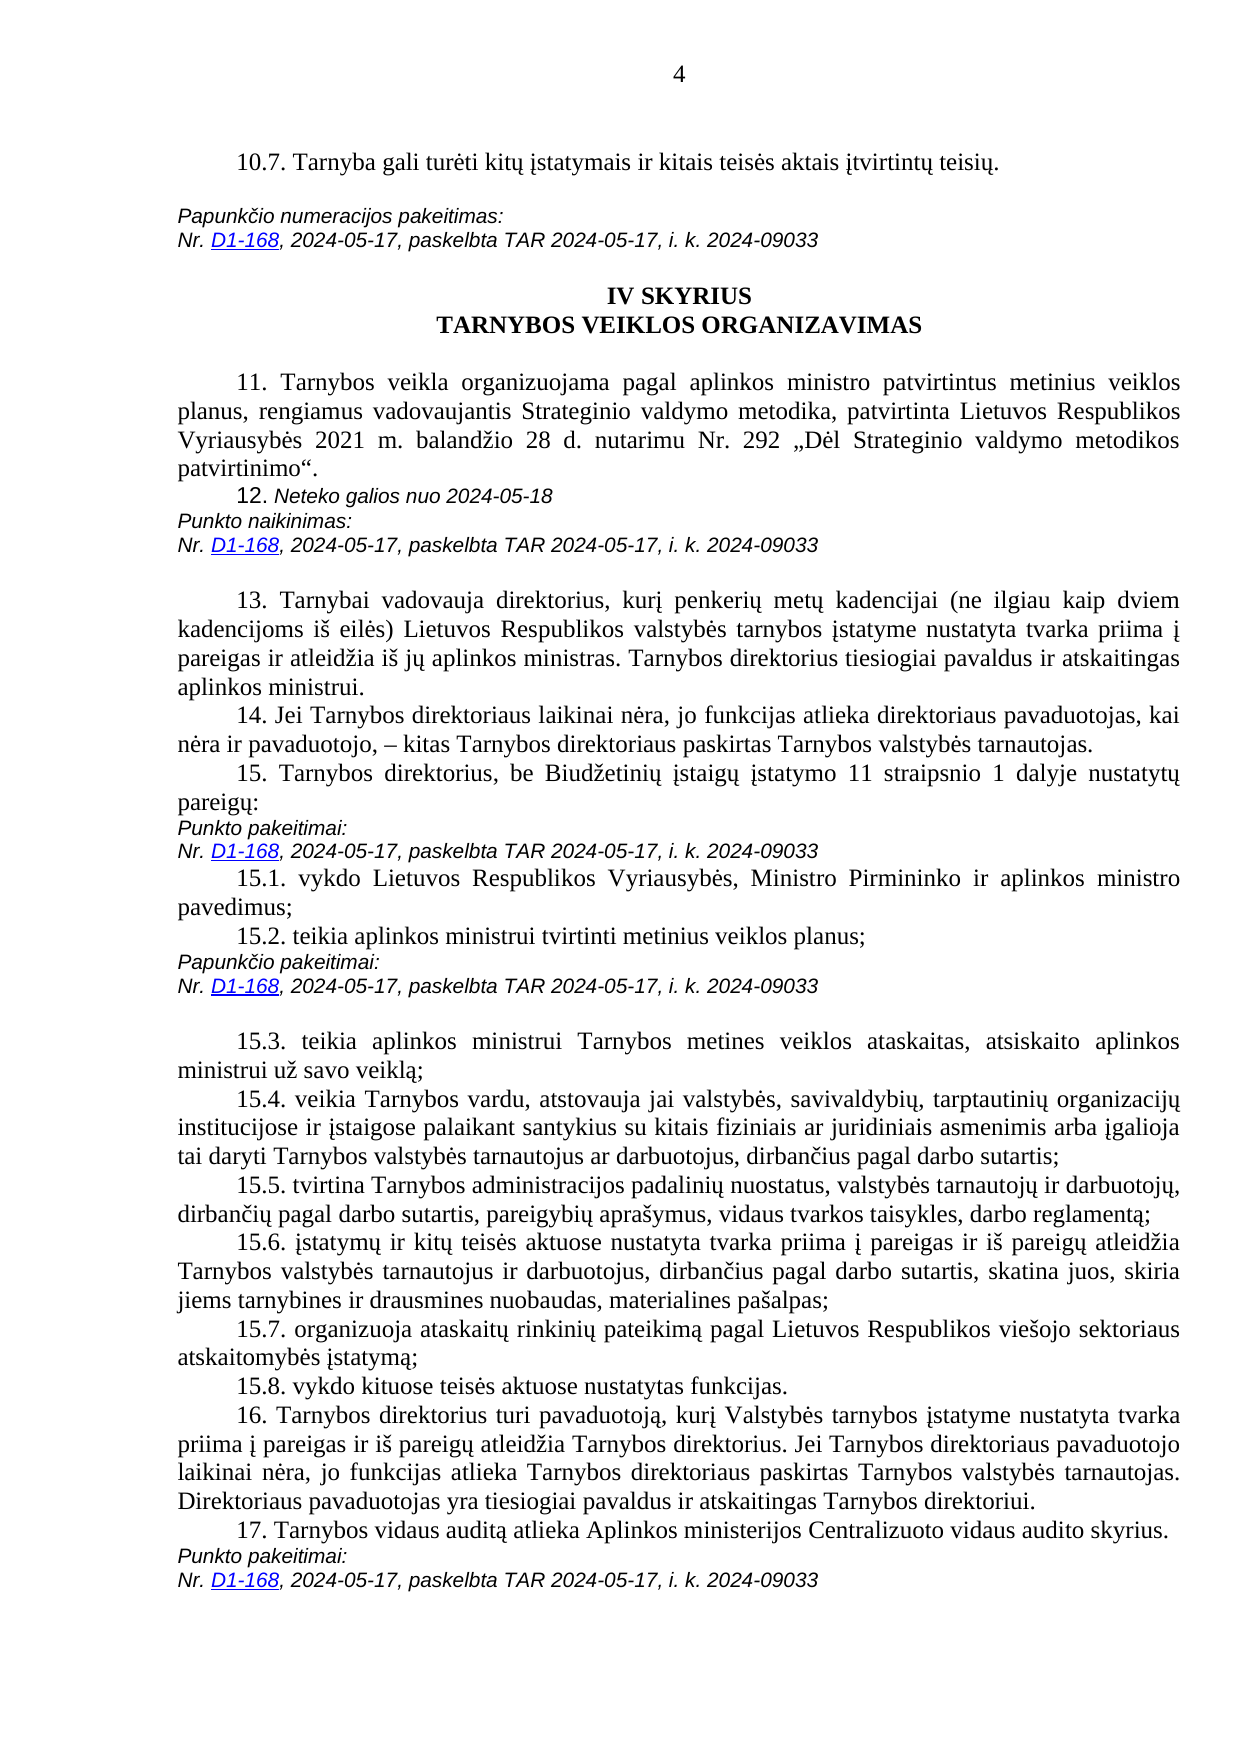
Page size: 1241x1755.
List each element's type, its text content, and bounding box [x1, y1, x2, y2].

text Punkto pakeitimai: [177, 1544, 1181, 1568]
text 10.7. Tarnyba gali turėti kitų įstatymais ir kitais teisės aktais įtvirtintų teisių. [177, 147, 1181, 176]
text 17. Tarnybos vidaus auditą atlieka Aplinkos ministerijos Centralizuoto vidaus audito skyrius. [177, 1515, 1181, 1544]
text Punkto pakeitimai: [177, 815, 1181, 839]
text Nr. D1-168, 2024-05-17, paskelbta TAR 2024-05-17, i. k. 2024-09033 [177, 839, 1181, 863]
text 12. Neteko galios nuo 2024-05-18 [177, 482, 1181, 509]
text 15.5. tvirtina Tarnybos administracijos padalinių nuostatus, valstybės tarnautojų ir darbuotojų, dirbančių pagal darbo sutartis, pareigybių aprašymus, vidaus tvarkos taisykles, darbo reglamentą; [177, 1170, 1181, 1227]
text Punkto naikinimas: [177, 509, 1181, 533]
text Nr. D1-168, 2024-05-17, paskelbta TAR 2024-05-17, i. k. 2024-09033 [177, 973, 1181, 997]
text 15.6. įstatymų ir kitų teisės aktuose nustatyta tvarka priima į pareigas ir iš pareigų atleidžia Tarnybos valstybės tarnautojus ir darbuotojus, dirbančius pagal darbo sutartis, skatina juos, skiria jiems tarnybines ir drausmines nuobaudas, materialines pašalpas; [177, 1227, 1181, 1314]
text 14. Jei Tarnybos direktoriaus laikinai nėra, jo funkcijas atlieka direktoriaus pavaduotojas, kai nėra ir pavaduotojo, – kitas Tarnybos direktoriaus paskirtas Tarnybos valstybės tarnautojas. [177, 700, 1181, 758]
text 15. Tarnybos direktorius, be Biudžetinių įstaigų įstatymo 11 straipsnio 1 dalyje nustatytų pareigų: [177, 758, 1181, 815]
text IV SKYRIUS [177, 281, 1181, 310]
text 15.1. vykdo Lietuvos Respublikos Vyriausybės, Ministro Pirmininko ir aplinkos ministro pavedimus; [177, 863, 1181, 921]
text Nr. D1-168, 2024-05-17, paskelbta TAR 2024-05-17, i. k. 2024-09033 [177, 1568, 1181, 1592]
text 13. Tarnybai vadovauja direktorius, kurį penkerių metų kadencijai (ne ilgiau kaip dviem kadencijoms iš eilės) Lietuvos Respublikos valstybės tarnybos įstatyme nustatyta tvarka priima į pareigas ir atleidžia iš jų aplinkos ministras. Tarnybos direktorius tiesiogiai pavaldus ir atskaitingas aplinkos ministrui. [177, 585, 1181, 700]
text Nr. D1-168, 2024-05-17, paskelbta TAR 2024-05-17, i. k. 2024-09033 [177, 533, 1181, 557]
text 15.8. vykdo kituose teisės aktuose nustatytas funkcijas. [177, 1371, 1181, 1400]
text 15.2. teikia aplinkos ministrui tvirtinti metinius veiklos planus; [177, 921, 1181, 949]
text Nr. D1-168, 2024-05-17, paskelbta TAR 2024-05-17, i. k. 2024-09033 [177, 228, 1181, 252]
text 16. Tarnybos direktorius turi pavaduotoją, kurį Valstybės tarnybos įstatyme nustatyta tvarka priima į pareigas ir iš pareigų atleidžia Tarnybos direktorius. Jei Tarnybos direktoriaus pavaduotojo laikinai nėra, jo funkcijas atlieka Tarnybos direktoriaus paskirtas Tarnybos valstybės tarnautojas. Direktoriaus pavaduotojas yra tiesiogiai pavaldus ir atskaitingas Tarnybos direktoriui. [177, 1400, 1181, 1515]
text 15.7. organizuoja ataskaitų rinkinių pateikimą pagal Lietuvos Respublikos viešojo sektoriaus atskaitomybės įstatymą; [177, 1314, 1181, 1371]
text 15.4. veikia Tarnybos vardu, atstovauja jai valstybės, savivaldybių, tarptautinių organizacijų institucijose ir įstaigose palaikant santykius su kitais fiziniais ar juridiniais asmenimis arba įgalioja tai daryti Tarnybos valstybės tarnautojus ar darbuotojus, dirbančius pagal darbo sutartis; [177, 1084, 1181, 1170]
text Papunkčio numeracijos pakeitimas: [177, 204, 1181, 228]
text Papunkčio pakeitimai: [177, 949, 1181, 973]
text 11. Tarnybos veikla organizuojama pagal aplinkos ministro patvirtintus metinius veiklos planus, rengiamus vadovaujantis Strateginio valdymo metodika, patvirtinta Lietuvos Respublikos Vyriausybės 2021 m. balandžio 28 d. nutarimu Nr. 292 „Dėl Strateginio valdymo metodikos patvirtinimo“. [177, 367, 1181, 482]
text Tarnybos veiklos organizavimas [177, 310, 1181, 338]
text 15.3. teikia aplinkos ministrui Tarnybos metines veiklos ataskaitas, atsiskaito aplinkos ministrui už savo veiklą; [177, 1026, 1181, 1084]
